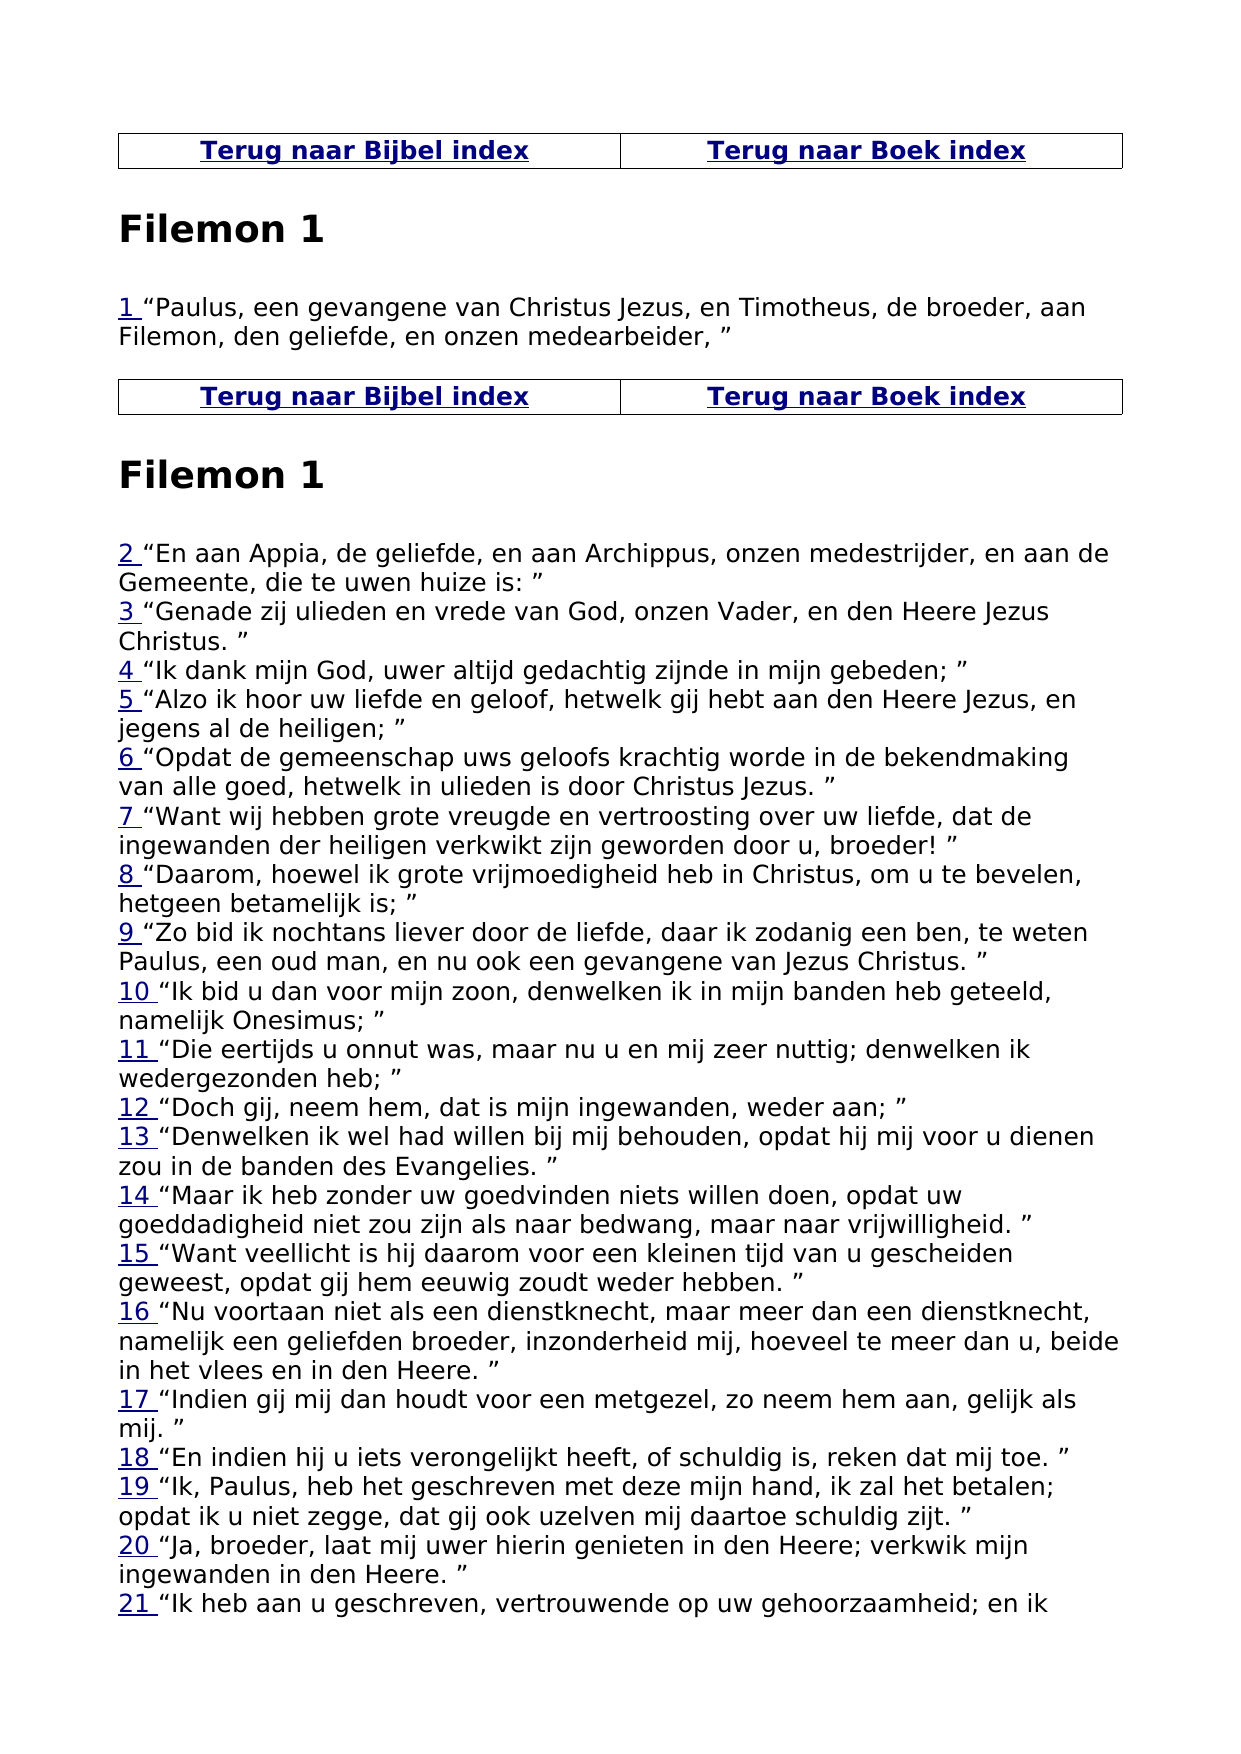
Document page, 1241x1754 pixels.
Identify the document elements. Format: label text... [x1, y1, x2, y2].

subtitle Filemon 1 [118, 208, 1122, 252]
text 1 “Paulus, een gevangene van Christus Jezus, en Timotheus, de broeder, aan Filemon, den geliefde, en onzen medearbeider, ” [118, 264, 1122, 352]
table_header Terug naar Bijbel index [119, 134, 620, 168]
table_header Terug naar Bijbel index [119, 380, 620, 414]
table_header Terug naar Boek index [621, 380, 1122, 414]
table_header Terug naar Boek index [621, 134, 1122, 168]
text 2 “En aan Appia, de geliefde, en aan Archippus, onzen medestrijder, en aan de Gemeente, die te uwen huize is: ” 3 “Genade zij ulieden en vrede van God, onzen Vader, en den Heere Jezus Christus. ” 4 “Ik dank mijn God, uwer altijd gedachtig zijnde in mijn gebeden; ” 5 “Alzo ik hoor uw liefde en geloof, hetwelk gij hebt aan den Heere Jezus, en jegens al de heiligen; ” 6 “Opdat de gemeenschap uws geloofs krachtig worde in de bekendmaking van alle goed, hetwelk in ulieden is door Christus Jezus. ” 7 “Want wij hebben grote vreugde en vertroosting over uw liefde, dat de ingewanden der heiligen verkwikt zijn geworden door u, broeder! ” 8 “Daarom, hoewel ik grote vrijmoedigheid heb in Christus, om u te bevelen, hetgeen betamelijk is; ” 9 “Zo bid ik nochtans liever door de liefde, daar ik zodanig een ben, te weten Paulus, een oud man, en nu ook een gevangene van Jezus Christus. ” 10 “Ik bid u dan voor mijn zoon, denwelken ik in mijn banden heb geteeld, namelijk Onesimus; ” 11 “Die eertijds u onnut was, maar nu u en mij zeer nuttig; denwelken ik wedergezonden heb; ” 12 “Doch gij, neem hem, dat is mijn ingewanden, weder aan; ” 13 “Denwelken ik wel had willen bij mij behouden, opdat hij mij voor u dienen zou in de banden des Evangelies. ” 14 “Maar ik heb zonder uw goedvinden niets willen doen, opdat uw goeddadigheid niet zou zijn als naar bedwang, maar naar vrijwilligheid. ” 15 “Want veellicht is hij daarom voor een kleinen tijd van u gescheiden geweest, opdat gij hem eeuwig zoudt weder hebben. ” 16 “Nu voortaan niet als een dienstknecht, maar meer dan een dienstknecht, namelijk een geliefden broeder, inzonderheid mij, hoeveel te meer dan u, beide in het vlees en in den Heere. ” 17 “Indien gij mij dan houdt voor een metgezel, zo neem hem aan, gelijk als mij. ” 18 “En indien hij u iets verongelijkt heeft, of schuldig is, reken dat mij toe. ” 19 “Ik, Paulus, heb het geschreven met deze mijn hand, ik zal het betalen; opdat ik u niet zegge, dat gij ook uzelven mij daartoe schuldig zijt. ” 20 “Ja, broeder, laat mij uwer hierin genieten in den Heere; verkwik mijn ingewanden in den Heere. ” 21 “Ik heb aan u geschreven, vertrouwende op uw gehoorzaamheid; en ik [118, 510, 1122, 1618]
subtitle Filemon 1 [118, 454, 1122, 497]
